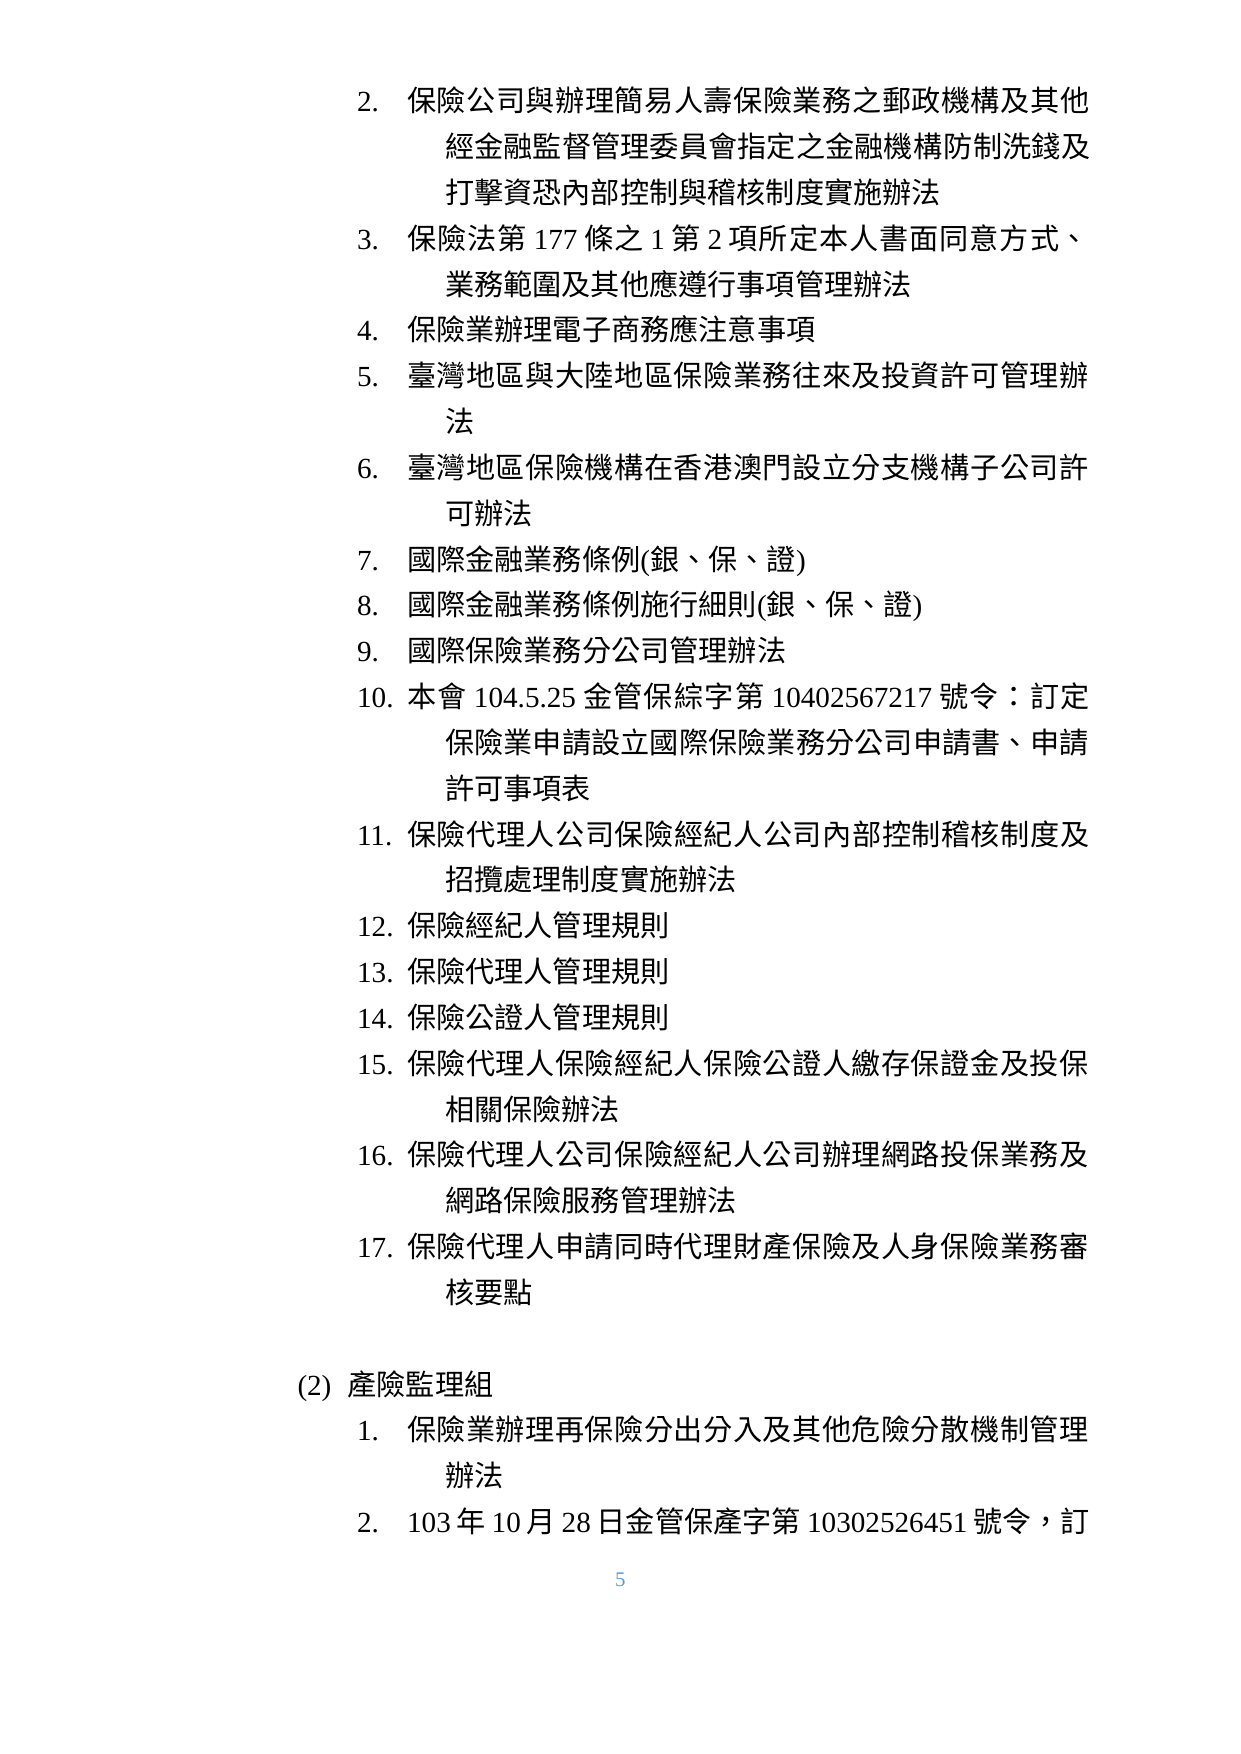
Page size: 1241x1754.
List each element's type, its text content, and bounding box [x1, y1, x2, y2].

list 103年10月28日金管保產字第10302526451號令，訂 [357, 1496, 1090, 1542]
list 保險代理人公司保險經紀人公司辦理網路投保業務及網路保險服務管理辦法 [357, 1129, 1090, 1221]
list 保險法第177條之1第2項所定本人書面同意方式、業務範圍及其他應遵行事項管理辦法 [357, 212, 1090, 304]
list 產險監理組 [297, 1358, 1090, 1404]
list 保險經紀人管理規則 [357, 900, 1090, 946]
list 國際金融業務條例施行細則(銀、保、證) [357, 579, 1090, 625]
list 臺灣地區保險機構在香港澳門設立分支機構子公司許可辦法 [357, 442, 1090, 533]
list 保險代理人保險經紀人保險公證人繳存保證金及投保相關保險辦法 [357, 1037, 1090, 1129]
list 保險業辦理再保險分出分入及其他危險分散機制管理辦法 [357, 1404, 1090, 1496]
list 本會104.5.25金管保綜字第10402567217號令：訂定保險業申請設立國際保險業務分公司申請書、申請許可事項表 [357, 671, 1090, 808]
list 保險公證人管理規則 [357, 992, 1090, 1037]
list 臺灣地區與大陸地區保險業務往來及投資許可管理辦法 [357, 350, 1090, 442]
list 保險代理人管理規則 [357, 946, 1090, 992]
list 國際金融業務條例(銀、保、證) [357, 533, 1090, 579]
list 保險公司與辦理簡易人壽保險業務之郵政機構及其他經金融監督管理委員會指定之金融機構防制洗錢及打擊資恐內部控制與稽核制度實施辦法 [357, 75, 1090, 212]
list 保險代理人申請同時代理財產保險及人身保險業務審核要點 [357, 1221, 1090, 1312]
list 保險業辦理電子商務應注意事項 [357, 304, 1090, 350]
list 保險代理人公司保險經紀人公司內部控制稽核制度及招攬處理制度實施辦法 [357, 808, 1090, 900]
list 國際保險業務分公司管理辦法 [357, 625, 1090, 671]
